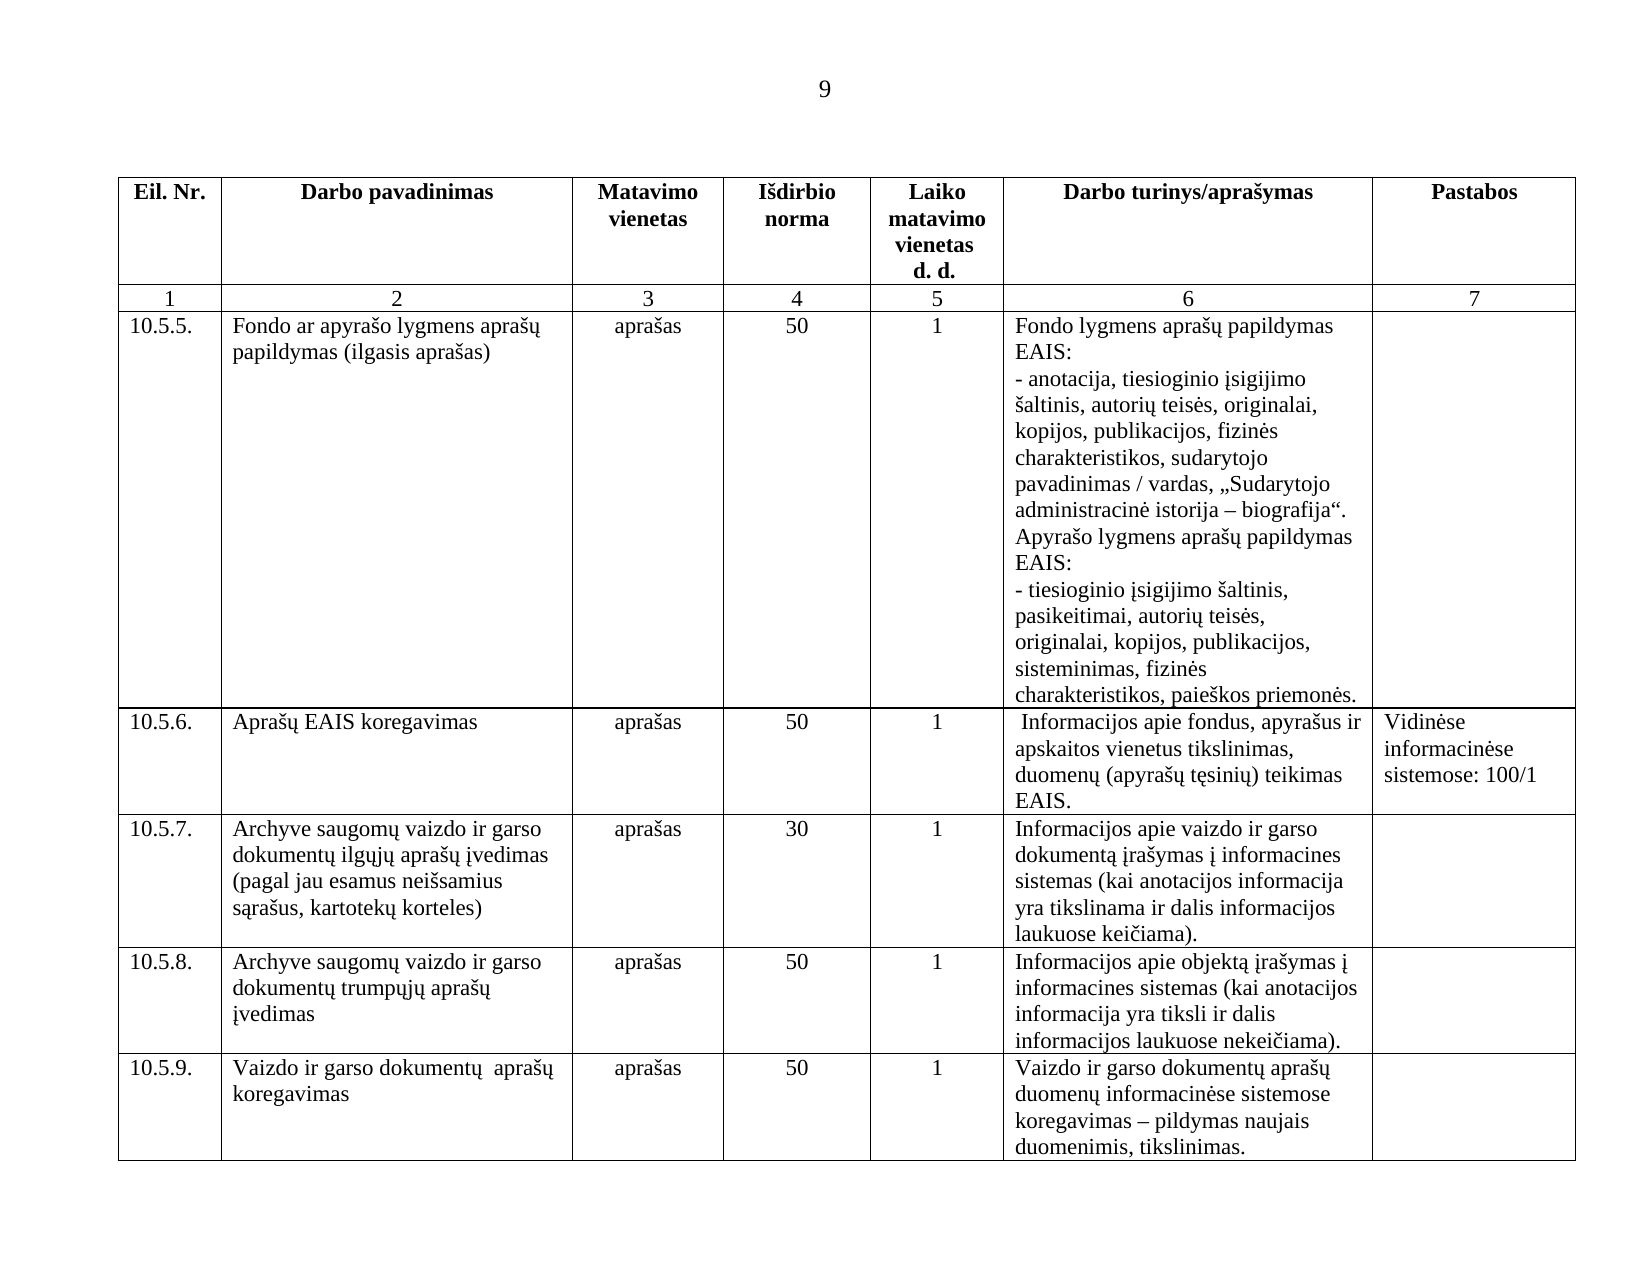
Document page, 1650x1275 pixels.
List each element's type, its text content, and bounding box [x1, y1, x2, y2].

table_cell 10.5.6. [119, 709, 221, 814]
table_cell 1 [871, 948, 1003, 1053]
table_cell 30 [724, 815, 870, 947]
table_cell 7 [1373, 285, 1575, 311]
table_cell Archyve saugomų vaizdo ir garso dokumentų trumpųjų aprašų įvedimas [222, 948, 572, 1053]
table_cell Informacijos apie fondus, apyrašus ir apskaitos vienetus tikslinimas, duomenų (apyrašų tęsinių) teikimas EAIS. [1004, 709, 1372, 814]
table_cell 50 [724, 1054, 870, 1159]
table_cell 10.5.7. [119, 815, 221, 947]
table_cell 5 [871, 285, 1003, 311]
table_cell Informacijos apie objektą įrašymas į informacines sistemas (kai anotacijos informacija yra tiksli ir dalis informacijos laukuose nekeičiama). [1004, 948, 1372, 1053]
table_header Darbo pavadinimas [222, 178, 572, 284]
table_cell aprašas [573, 709, 723, 814]
table_cell 3 [573, 285, 723, 311]
table_cell Vidinėse informacinėse sistemose: 100/1 [1373, 709, 1575, 814]
table_header Laiko matavimo vienetas d. d. [871, 178, 1003, 284]
table_cell Aprašų EAIS koregavimas [222, 709, 572, 814]
table_cell 50 [724, 948, 870, 1053]
table_cell aprašas [573, 815, 723, 947]
table_cell 10.5.5. [119, 312, 221, 707]
table_header Pastabos [1373, 178, 1575, 284]
table_cell Fondo ar apyrašo lygmens aprašų papildymas (ilgasis aprašas) [222, 312, 572, 707]
table_cell 1 [871, 1054, 1003, 1159]
table_cell 50 [724, 709, 870, 814]
table_cell [1373, 815, 1575, 947]
table_cell 1 [871, 709, 1003, 814]
table_cell [1373, 1054, 1575, 1159]
table_cell aprašas [573, 1054, 723, 1159]
table_cell 50 [724, 312, 870, 707]
table_header Darbo turinys/aprašymas [1004, 178, 1372, 284]
table_header Išdirbio norma [724, 178, 870, 284]
table_cell [1373, 312, 1575, 707]
table_cell Informacijos apie vaizdo ir garso dokumentą įrašymas į informacines sistemas (kai anotacijos informacija yra tikslinama ir dalis informacijos laukuose keičiama). [1004, 815, 1372, 947]
table_cell Archyve saugomų vaizdo ir garso dokumentų ilgųjų aprašų įvedimas (pagal jau esamus neišsamius sąrašus, kartotekų korteles) [222, 815, 572, 947]
table_cell Vaizdo ir garso dokumentų aprašų koregavimas [222, 1054, 572, 1159]
table_cell 2 [222, 285, 572, 311]
table_cell 10.5.8. [119, 948, 221, 1053]
table_cell [1373, 948, 1575, 1053]
table_header Matavimo vienetas [573, 178, 723, 284]
table_cell 6 [1004, 285, 1372, 311]
table_cell 10.5.9. [119, 1054, 221, 1159]
table_cell aprašas [573, 948, 723, 1053]
table_cell aprašas [573, 312, 723, 707]
table_cell 1 [871, 312, 1003, 707]
table_cell Fondo lygmens aprašų papildymas EAIS: - anotacija, tiesioginio įsigijimo šaltinis, autorių teisės, originalai, kopijos, publikacijos, fizinės charakteristikos, sudarytojo pavadinimas / vardas, „Sudarytojo administracinė istorija – biografija“. Apyrašo lygmens aprašų papildymas EAIS: - tiesioginio įsigijimo šaltinis, pasikeitimai, autorių teisės, originalai, kopijos, publikacijos, sisteminimas, fizinės charakteristikos, paieškos priemonės. [1004, 312, 1372, 707]
table_cell 1 [871, 815, 1003, 947]
table_cell 4 [724, 285, 870, 311]
table_header Eil. Nr. [119, 178, 221, 284]
table_cell Vaizdo ir garso dokumentų aprašų duomenų informacinėse sistemose koregavimas – pildymas naujais duomenimis, tikslinimas. [1004, 1054, 1372, 1159]
table_cell 1 [119, 285, 221, 311]
